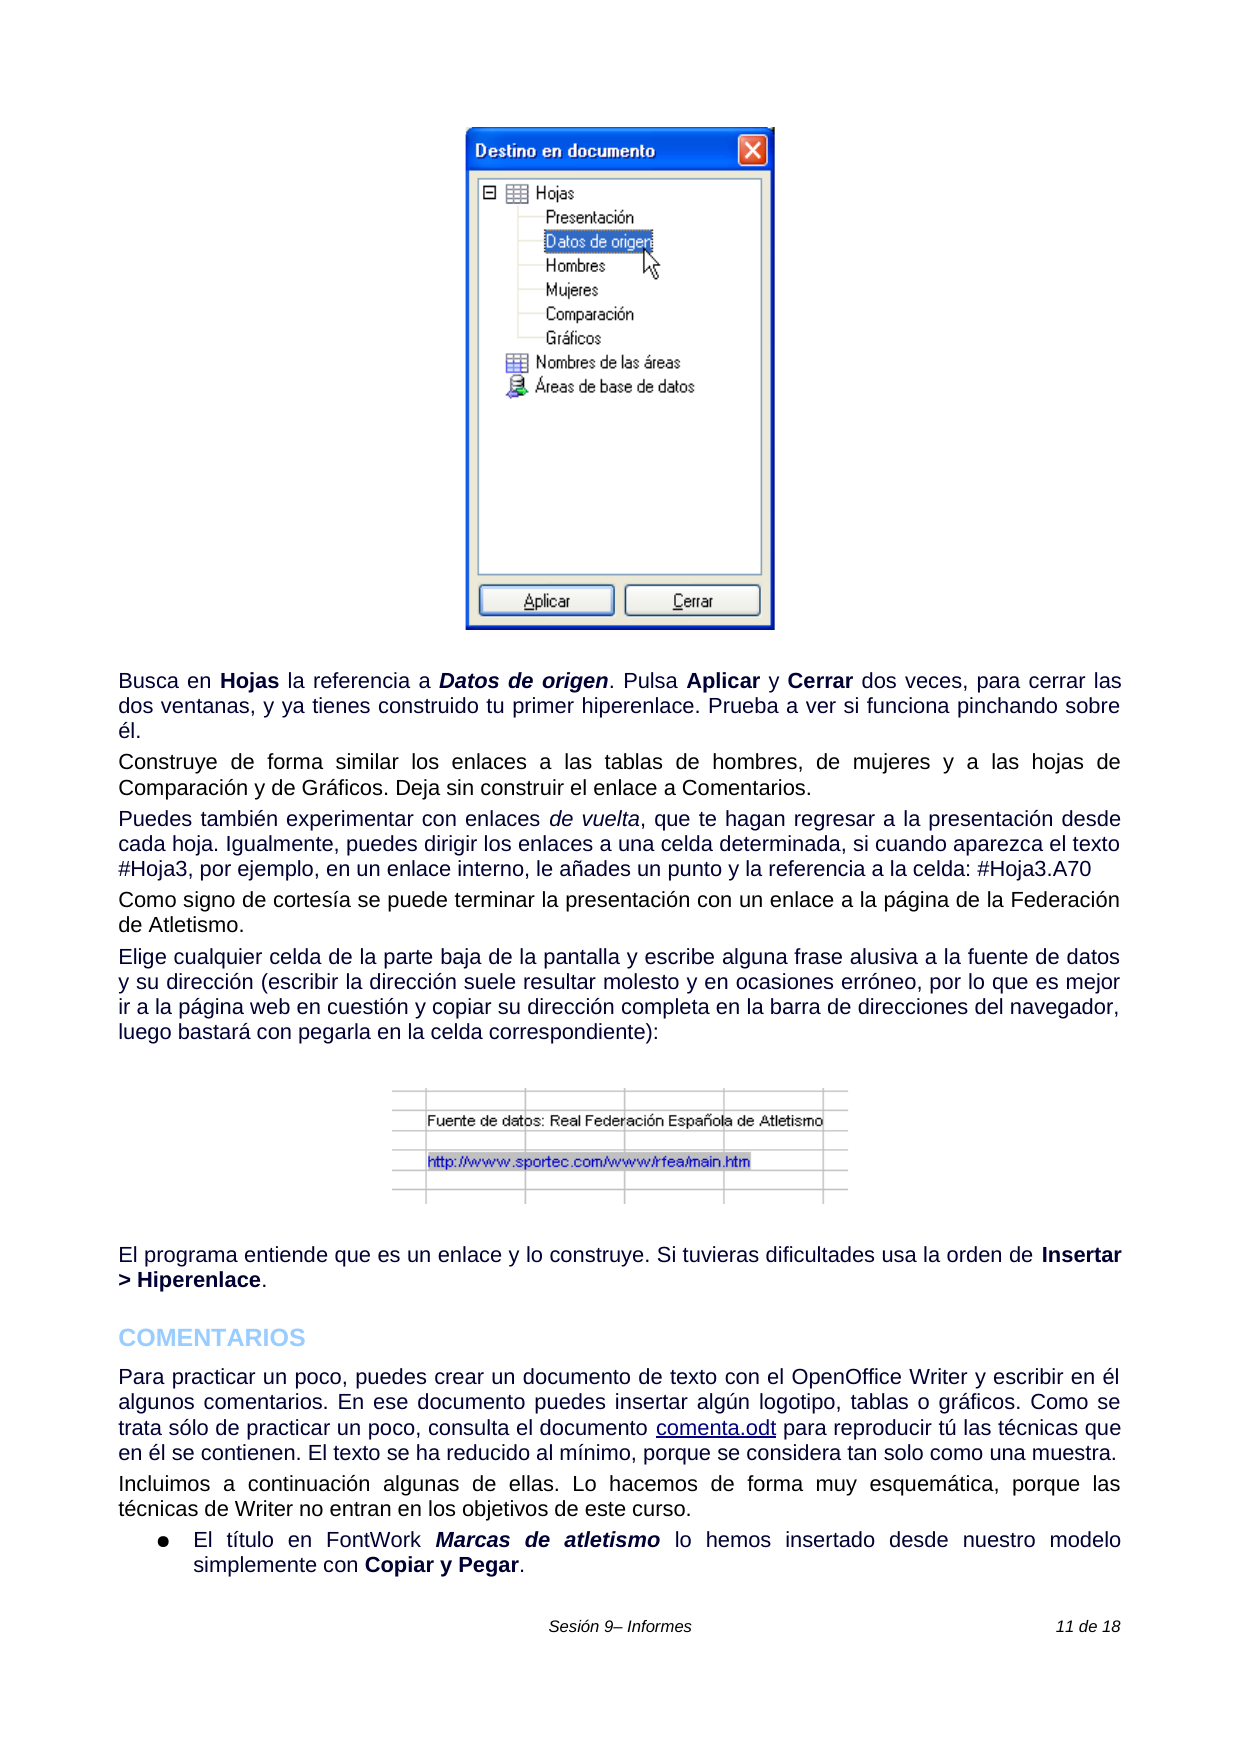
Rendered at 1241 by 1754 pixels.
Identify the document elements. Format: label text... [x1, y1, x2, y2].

subtitle COMENTARIOS [118, 1323, 1122, 1352]
text Busca en Hojas la referencia a Datos de origen. Pulsa Aplicar y Cerrar dos veces, para cerrar las dos ventanas, y ya tienes construido tu primer hiperenlace. Prueba a ver si funciona pinchando sobre él. [118, 668, 1122, 743]
picture [392, 1088, 849, 1204]
text Como signo de cortesía se puede terminar la presentación con un enlace a la página de la Federación de Atletismo. [118, 887, 1122, 938]
text Incluimos a continuación algunas de ellas. Lo hacemos de forma muy esquemática, porque las técnicas de Writer no entran en los objetivos de este curso. [118, 1471, 1122, 1521]
picture [465, 127, 775, 630]
text Elige cualquier celda de la parte baja de la pantalla y escribe alguna frase alusiva a la fuente de datos y su dirección (escribir la dirección suele resultar molesto y en ocasiones erróneo, por lo que es mejor ir a la página web en cuestión y copiar su dirección completa en la barra de direcciones del navegador, luego bastará con pegarla en la celda correspondiente): [118, 943, 1122, 1044]
text Construye de forma similar los enlaces a las tablas de hombres, de mujeres y a las hojas de Comparación y de Gráficos. Deja sin construir el enlace a Comentarios. [118, 749, 1122, 800]
list El título en FontWork Marcas de atletismo lo hemos insertado desde nuestro modelo simplemente con Copiar y Pegar. [156, 1527, 1122, 1578]
text Para practicar un poco, puedes crear un documento de texto con el OpenOffice Writer y escribir en él algunos comentarios. En ese documento puedes insertar algún logotipo, tablas o gráficos. Como se trata sólo de practicar un poco, consulta el documento comenta.odt para reproducir tú las técnicas que en él se contienen. El texto se ha reducido al mínimo, porque se considera tan solo como una muestra. [118, 1364, 1122, 1465]
text El programa entiende que es un enlace y lo construye. Si tuvieras dificultades usa la orden de Insertar > Hiperenlace. [118, 1241, 1122, 1292]
text Puedes también experimentar con enlaces de vuelta, que te hagan regresar a la presentación desde cada hoja. Igualmente, puedes dirigir los enlaces a una celda determinada, si cuando aparezca el texto #Hoja3, por ejemplo, en un enlace interno, le añades un punto y la referencia a la celda: #Hoja3.A70 [118, 806, 1122, 881]
